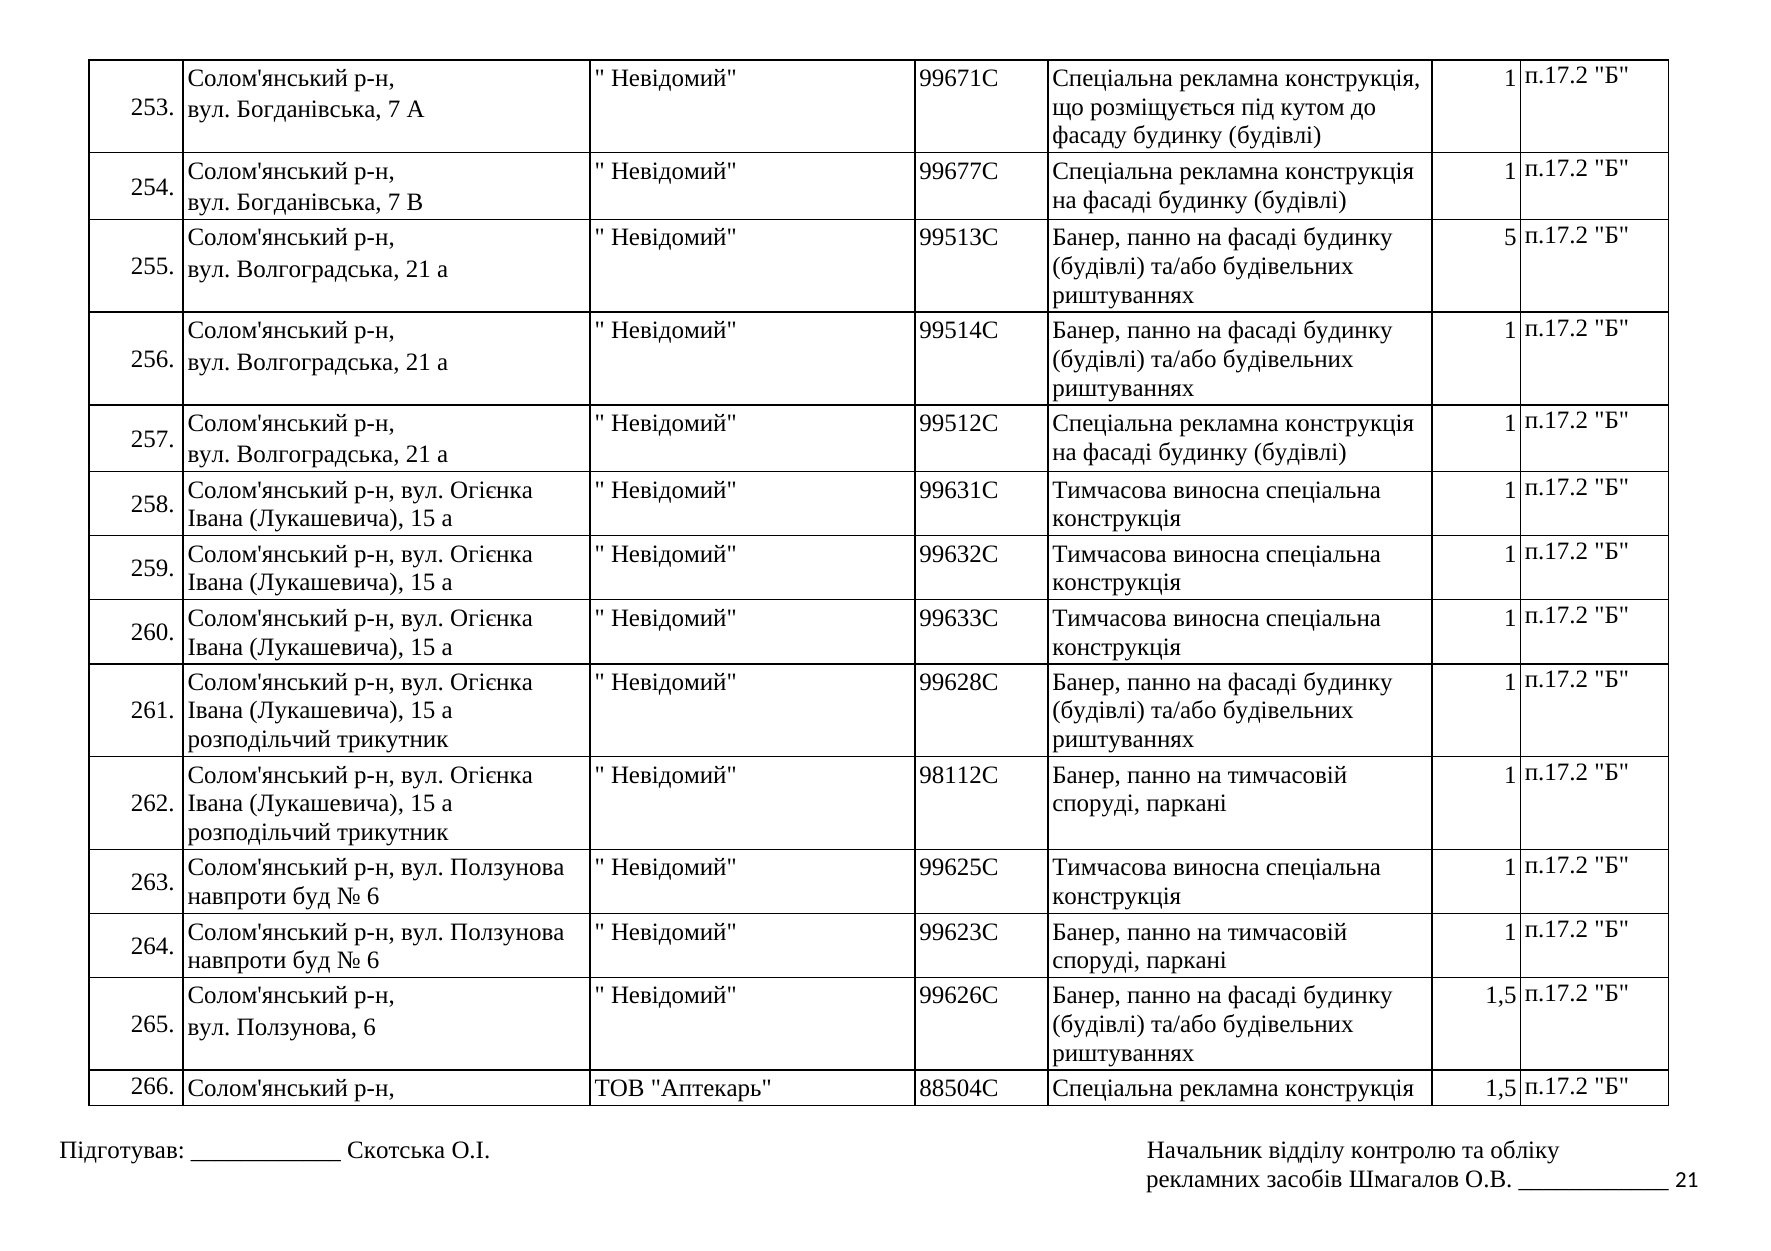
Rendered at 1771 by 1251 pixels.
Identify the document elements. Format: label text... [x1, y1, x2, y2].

table_cell " Невідомий" [591, 536, 914, 599]
table_cell 1 [1433, 153, 1520, 218]
table_cell 1 [1433, 61, 1520, 152]
table_cell Солом'янський р-н, вул. Волгоградська, 21 а [184, 406, 589, 471]
table_cell Солом'янський р-н, вул. Богданівська, 7 В [184, 153, 589, 218]
table_cell п.17.2 "Б" [1521, 757, 1668, 848]
table_cell " Невідомий" [591, 850, 914, 912]
table_cell п.17.2 "Б" [1521, 600, 1668, 663]
table_cell [90, 978, 182, 1069]
table_cell п.17.2 "Б" [1521, 850, 1668, 912]
table_cell Спеціальна рекламна конструкція [1049, 1071, 1431, 1105]
table_cell " Невідомий" [591, 472, 914, 535]
table_cell " Невідомий" [591, 978, 914, 1069]
table_cell [90, 313, 182, 404]
table_cell Тимчасова виносна спеціальна конструкція [1049, 600, 1431, 663]
table_cell [90, 472, 182, 535]
table_cell Солом'янський р-н, вул. Огієнка Івана (Лукашевича), 15 а [184, 600, 589, 663]
table_cell 1 [1433, 406, 1520, 471]
table_cell 1,5 [1433, 978, 1520, 1069]
table_cell " Невідомий" [591, 406, 914, 471]
table_cell Банер, панно на фасаді будинку (будівлі) та/або будівельних риштуваннях [1049, 665, 1431, 756]
table_cell 1,5 [1433, 1071, 1520, 1105]
table_cell Спеціальна рекламна конструкція на фасаді будинку (будівлі) [1049, 406, 1431, 471]
table_cell Тимчасова виносна спеціальна конструкція [1049, 536, 1431, 599]
table_cell 99632С [916, 536, 1047, 599]
table_cell п.17.2 "Б" [1521, 406, 1668, 471]
table_cell Банер, панно на тимчасовій споруді, паркані [1049, 914, 1431, 977]
table_cell 1 [1433, 536, 1520, 599]
table_cell 1 [1433, 914, 1520, 977]
table_cell Банер, панно на фасаді будинку (будівлі) та/або будівельних риштуваннях [1049, 978, 1431, 1069]
table_cell 99628С [916, 665, 1047, 756]
table_cell Банер, панно на фасаді будинку (будівлі) та/або будівельних риштуваннях [1049, 313, 1431, 404]
table_cell Солом'янський р-н, вул. Волгоградська, 21 а [184, 313, 589, 404]
table_cell Солом'янський р-н, вул. Волгоградська, 21 а [184, 220, 589, 311]
table_cell [90, 665, 182, 756]
table_cell " Невідомий" [591, 61, 914, 152]
table_cell Тимчасова виносна спеціальна конструкція [1049, 850, 1431, 912]
table_cell п.17.2 "Б" [1521, 1071, 1668, 1105]
table_cell 5 [1433, 220, 1520, 311]
table_cell п.17.2 "Б" [1521, 220, 1668, 311]
table_cell " Невідомий" [591, 757, 914, 848]
table_cell [90, 757, 182, 848]
table_cell " Невідомий" [591, 914, 914, 977]
table_cell 98112С [916, 757, 1047, 848]
table_cell Банер, панно на тимчасовій споруді, паркані [1049, 757, 1431, 848]
table_cell 99633С [916, 600, 1047, 663]
table_cell [90, 1071, 182, 1105]
table_cell " Невідомий" [591, 153, 914, 218]
table_cell Солом'янський р-н, вул. Богданівська, 7 А [184, 61, 589, 152]
table_cell Солом'янський р-н, вул. Ползунова навпроти буд № 6 [184, 850, 589, 912]
table_cell п.17.2 "Б" [1521, 313, 1668, 404]
table_cell " Невідомий" [591, 313, 914, 404]
table_cell 99677С [916, 153, 1047, 218]
table_cell 99631С [916, 472, 1047, 535]
table_cell п.17.2 "Б" [1521, 536, 1668, 599]
table_cell п.17.2 "Б" [1521, 61, 1668, 152]
table_cell Солом'янський р-н, [184, 1071, 589, 1105]
table_cell 1 [1433, 665, 1520, 756]
table_cell 99671С [916, 61, 1047, 152]
table_cell Солом'янський р-н, вул. Огієнка Івана (Лукашевича), 15 а розподільчий трикутник [184, 757, 589, 848]
table_cell Солом'янський р-н, вул. Ползунова, 6 [184, 978, 589, 1069]
table_cell 1 [1433, 757, 1520, 848]
table_cell [90, 536, 182, 599]
table_cell Спеціальна рекламна конструкція, що розміщується під кутом до фасаду будинку (будівлі) [1049, 61, 1431, 152]
table_cell Солом'янський р-н, вул. Ползунова навпроти буд № 6 [184, 914, 589, 977]
table_cell 99625С [916, 850, 1047, 912]
table_cell [90, 220, 182, 311]
table_cell [90, 61, 182, 152]
table_cell Тимчасова виносна спеціальна конструкція [1049, 472, 1431, 535]
table_cell п.17.2 "Б" [1521, 978, 1668, 1069]
table_cell 1 [1433, 600, 1520, 663]
table_cell 99512С [916, 406, 1047, 471]
table_cell 99623С [916, 914, 1047, 977]
table_cell 99626С [916, 978, 1047, 1069]
table_cell " Невідомий" [591, 600, 914, 663]
table_cell п.17.2 "Б" [1521, 472, 1668, 535]
table_cell 88504С [916, 1071, 1047, 1105]
table_cell " Невідомий" [591, 220, 914, 311]
table_cell 1 [1433, 313, 1520, 404]
table_cell п.17.2 "Б" [1521, 153, 1668, 218]
table_cell Банер, панно на фасаді будинку (будівлі) та/або будівельних риштуваннях [1049, 220, 1431, 311]
table_cell 1 [1433, 850, 1520, 912]
table_cell 99513С [916, 220, 1047, 311]
table_cell [90, 153, 182, 218]
table_cell Спеціальна рекламна конструкція на фасаді будинку (будівлі) [1049, 153, 1431, 218]
table_cell 1 [1433, 472, 1520, 535]
table_cell [90, 600, 182, 663]
table_cell Солом'янський р-н, вул. Огієнка Івана (Лукашевича), 15 а розподільчий трикутник [184, 665, 589, 756]
table_cell 99514С [916, 313, 1047, 404]
table_cell [90, 914, 182, 977]
table_cell п.17.2 "Б" [1521, 665, 1668, 756]
table_cell Солом'янський р-н, вул. Огієнка Івана (Лукашевича), 15 а [184, 536, 589, 599]
table_cell " Невідомий" [591, 665, 914, 756]
table_cell [90, 850, 182, 912]
table_cell Солом'янський р-н, вул. Огієнка Івана (Лукашевича), 15 а [184, 472, 589, 535]
table_cell п.17.2 "Б" [1521, 914, 1668, 977]
table_cell ТОВ "Аптекарь" [591, 1071, 914, 1105]
table_cell [90, 406, 182, 471]
